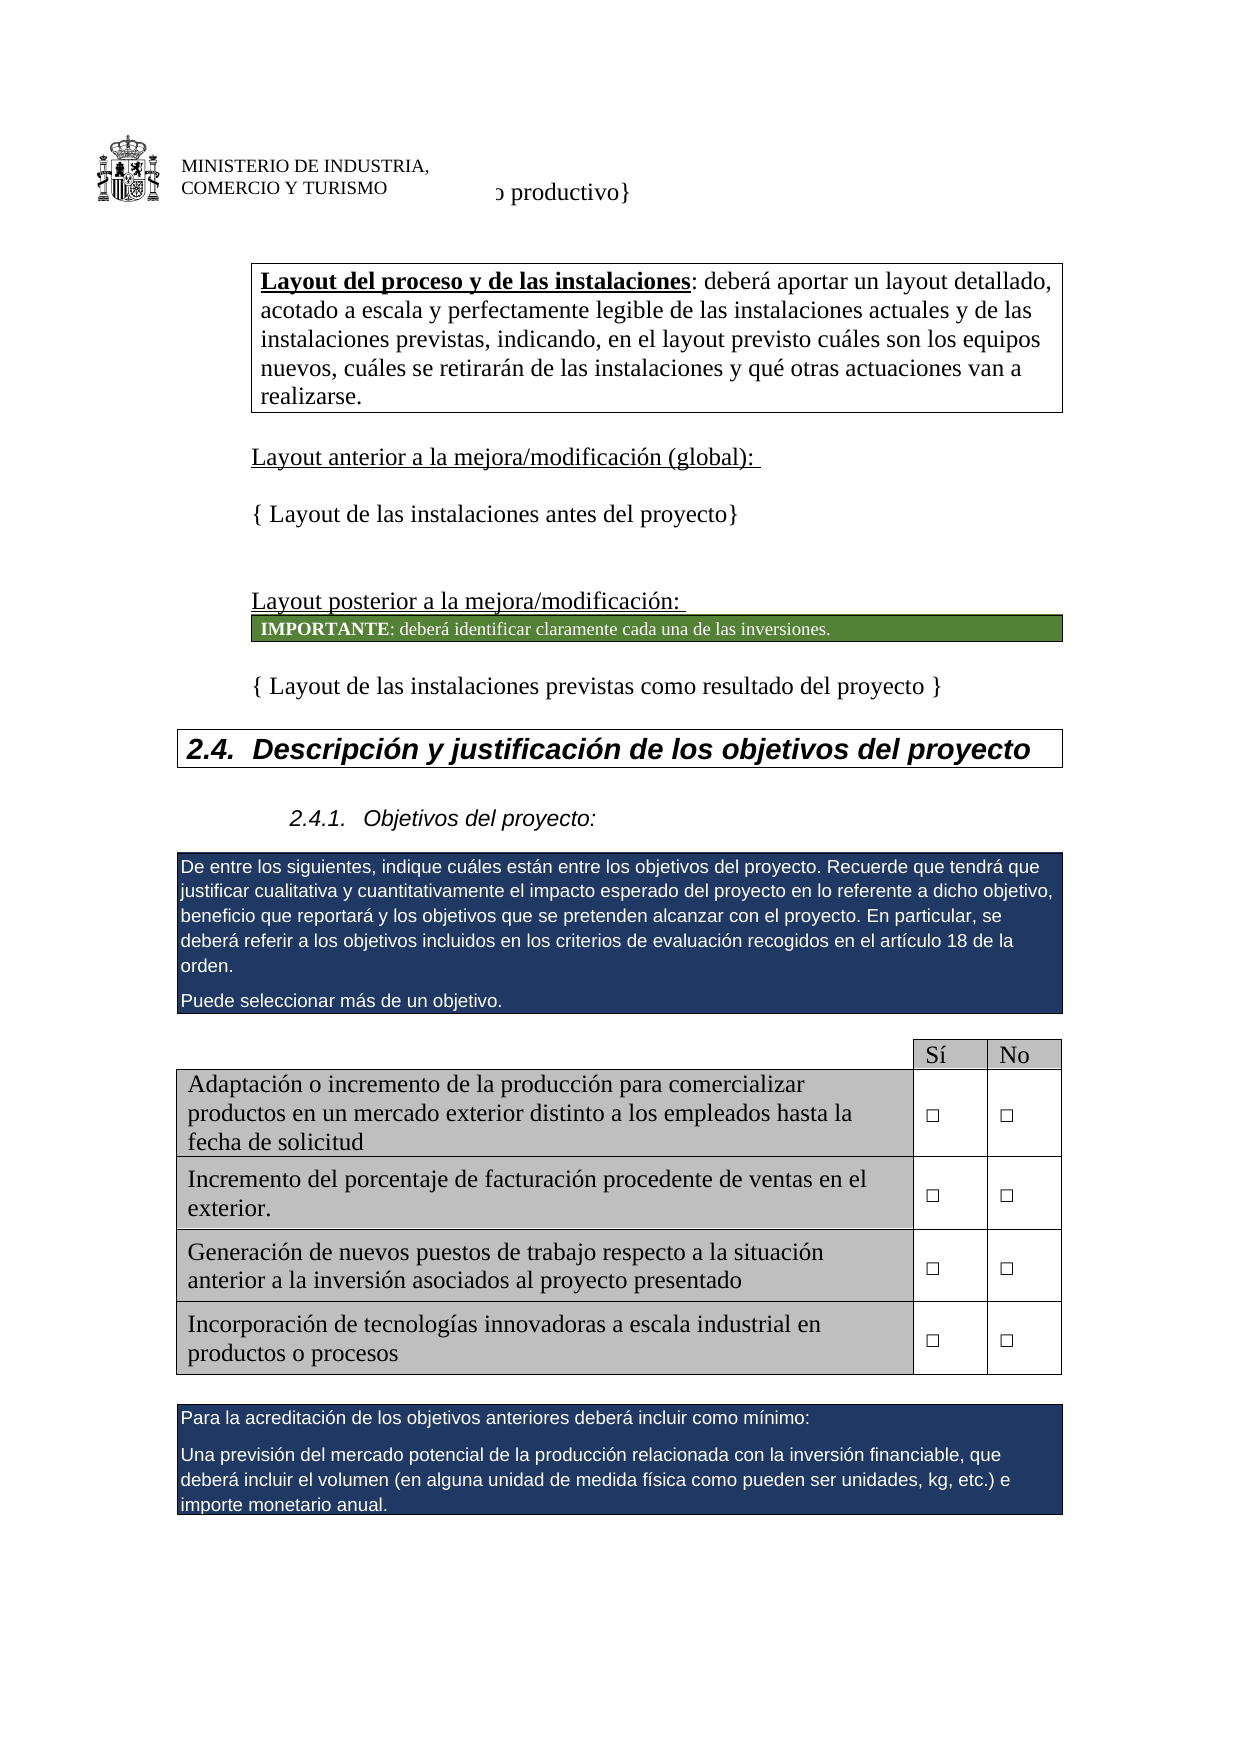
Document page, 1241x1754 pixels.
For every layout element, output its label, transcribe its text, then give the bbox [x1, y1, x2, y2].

table_cell ☐ [914, 1157, 987, 1228]
table_cell ☐ [914, 1230, 987, 1301]
table_cell ☐ [914, 1070, 987, 1156]
list Objetivos del proyecto: [289, 805, 1063, 832]
text IMPORTANTE: deberá identificar claramente cada una de las inversiones. [252, 616, 1062, 641]
text { Layout de las instalaciones antes del proyecto} [251, 499, 1063, 528]
text De entre los siguientes, indique cuáles están entre los objetivos del proyecto. Recuerde que tendrá que justificar cualitativa y cuantitativamente el impacto esperado del proyecto en lo referente a dicho objetivo, beneficio que reportará y los objetivos que se pretenden alcanzar con el proyecto. En particular, se deberá referir a los objetivos incluidos en los criterios de evaluación recogidos en el artículo 18 de la orden. [178, 854, 1062, 976]
list Layout posterior a la mejora/modificación: [251, 586, 1063, 614]
table_header Sí [914, 1040, 987, 1068]
table_header No [988, 1040, 1061, 1068]
table_cell Generación de nuevos puestos de trabajo respecto a la situación anterior a la inversión asociados al proyecto presentado [177, 1230, 913, 1301]
text Para la acreditación de los objetivos anteriores deberá incluir como mínimo: [178, 1405, 1062, 1428]
table_cell Incremento del porcentaje de facturación procedente de ventas en el exterior. [177, 1157, 913, 1228]
text Puede seleccionar más de un objetivo. [178, 987, 1062, 1013]
table_cell ☐ [988, 1302, 1061, 1374]
table_cell ☐ [988, 1070, 1061, 1156]
text Una previsión del mercado potencial de la producción relacionada con la inversión financiable, que deberá incluir el volumen (en alguna unidad de medida física como pueden ser unidades, kg, etc.) e importe monetario anual. [178, 1441, 1062, 1514]
table_cell ☐ [988, 1230, 1061, 1301]
list Descripción y justificación de los objetivos del proyecto [178, 730, 1062, 767]
table_cell ☐ [988, 1157, 1061, 1228]
list Layout del proceso y de las instalaciones: deberá aportar un layout detallado, acotado a escala y perfectamente legible de las instalaciones actuales y de las instalaciones previstas, indicando, en el layout previsto cuáles son los equipos nuevos, cuáles se retirarán de las instalaciones y qué otras actuaciones van a realizarse. [252, 264, 1062, 412]
table_cell ☐ [914, 1302, 987, 1374]
table_cell Adaptación o incremento de la producción para comercializar productos en un mercado exterior distinto a los empleados hasta la fecha de solicitud [177, 1070, 913, 1156]
text { Layout de las instalaciones previstas como resultado del proyecto } [251, 671, 1063, 700]
table_cell Incorporación de tecnologías innovadoras a escala industrial en productos o procesos [177, 1302, 913, 1374]
text {Descripción del proceso productivo} [496, 177, 1063, 206]
text Layout anterior a la mejora/modificación (global): [251, 442, 1063, 471]
table_header [176, 1039, 913, 1068]
